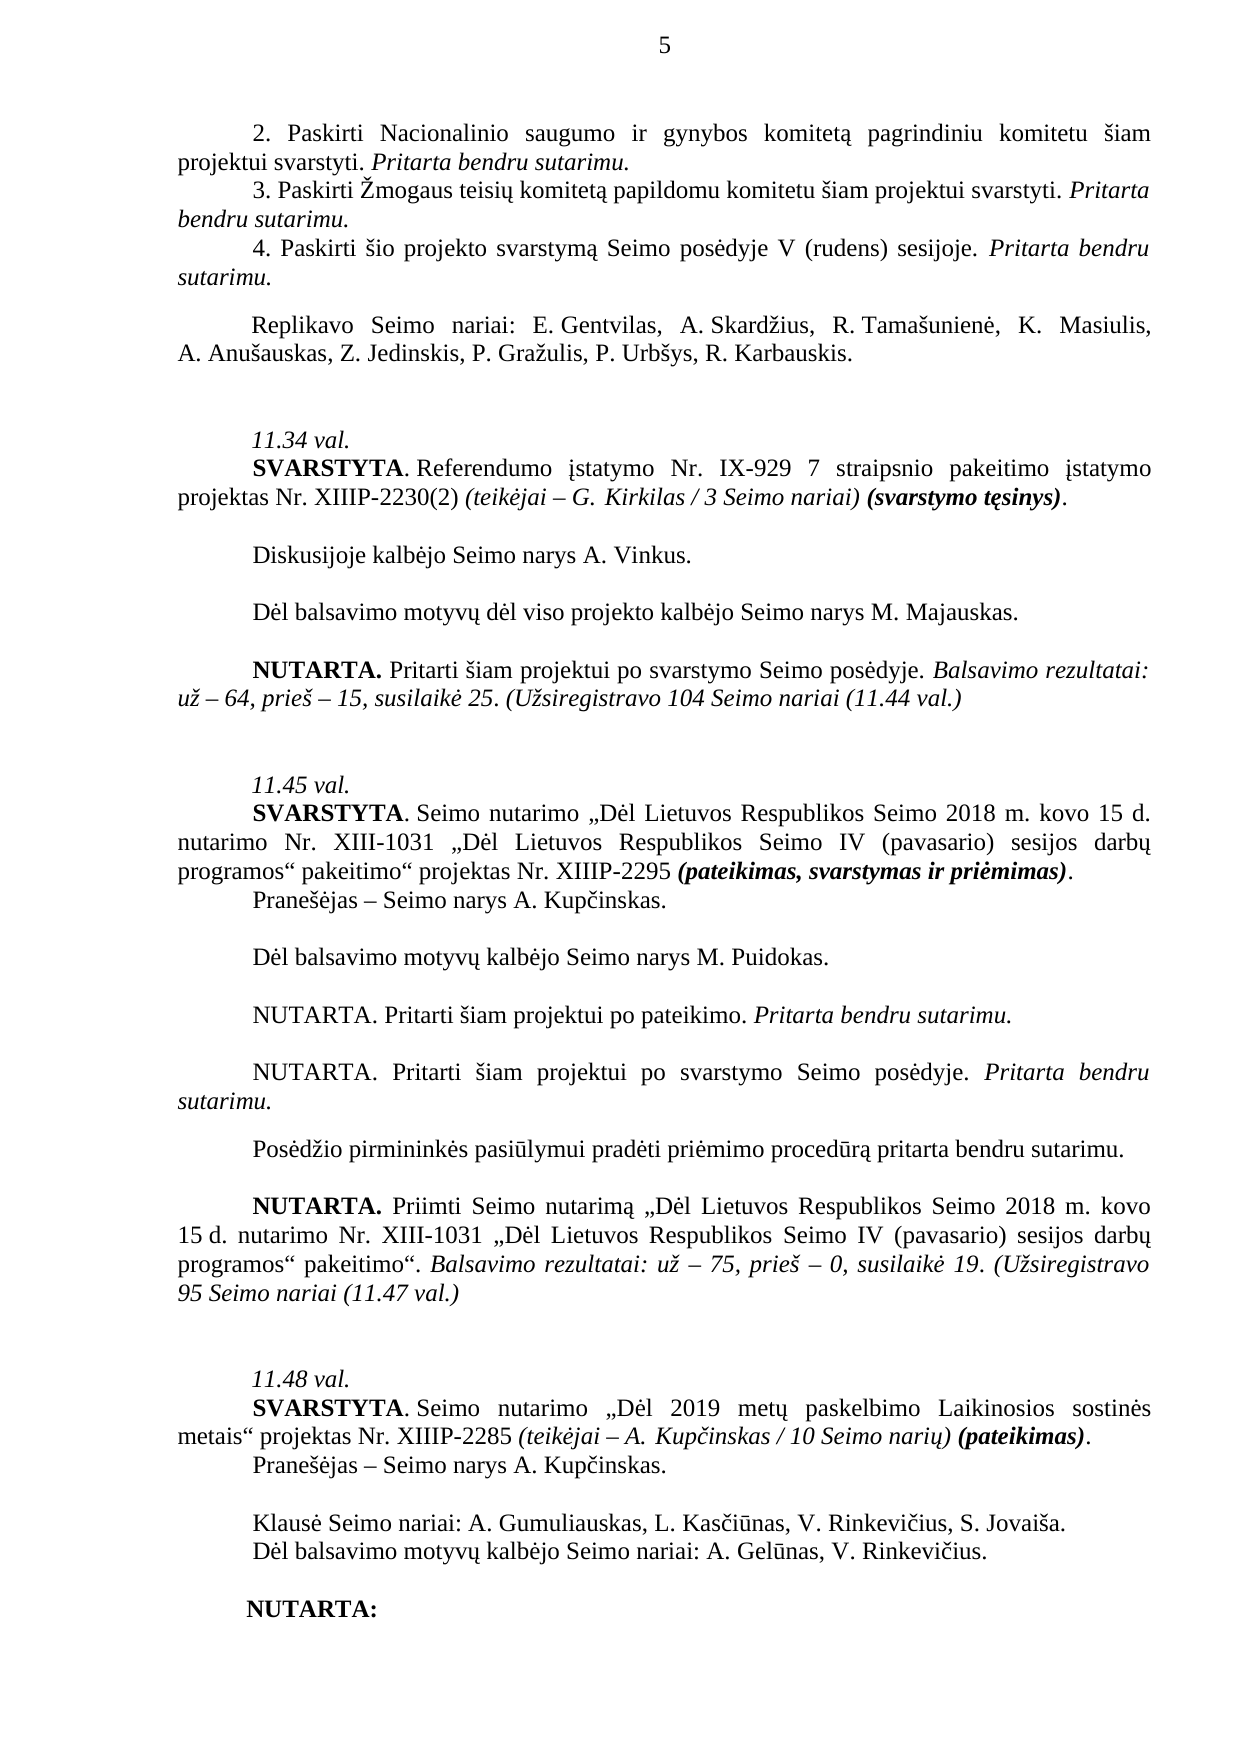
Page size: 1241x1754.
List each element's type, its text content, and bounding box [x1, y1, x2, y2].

text Diskusijoje kalbėjo Seimo narys A. Vinkus. [177, 540, 1152, 568]
text Klausė Seimo nariai: A. Gumuliauskas, L. Kasčiūnas, V. Rinkevičius, S. Jovaiša. [177, 1508, 1152, 1536]
text NUTARTA: [177, 1594, 1152, 1623]
text Replikavo Seimo nariai: E. Gentvilas, A. Skardžius, R. Tamašunienė, K. Masiulis, A. Anušauskas, Z. Jedinskis, P. Gražulis, P. Urbšys, R. Karbauskis. [177, 310, 1152, 367]
text Dėl balsavimo motyvų kalbėjo Seimo narys M. Puidokas. [177, 942, 1152, 971]
text NUTARTA. Pritarti šiam projektui po svarstymo Seimo posėdyje. Balsavimo rezultatai: už – 64, prieš – 15, susilaikė 25. (Užsiregistravo 104 Seimo nariai (11.44 val.) [177, 655, 1152, 712]
text 3. Paskirti Žmogaus teisių komitetą papildomu komitetu šiam projektui svarstyti. Pritarta bendru sutarimu. [177, 176, 1152, 233]
text NUTARTA. Pritarti šiam projektui po pateikimo. Pritarta bendru sutarimu. [177, 1000, 1152, 1028]
text Dėl balsavimo motyvų kalbėjo Seimo nariai: A. Gelūnas, V. Rinkevičius. [177, 1536, 1152, 1565]
text Dėl balsavimo motyvų dėl viso projekto kalbėjo Seimo narys M. Majauskas. [177, 597, 1152, 626]
text Pranešėjas – Seimo narys A. Kupčinskas. [177, 1450, 1152, 1479]
text SVARSTYTA. Seimo nutarimo „Dėl Lietuvos Respublikos Seimo 2018 m. kovo 15 d. nutarimo Nr. XIII-1031 „Dėl Lietuvos Respublikos Seimo IV (pavasario) sesijos darbų programos“ pakeitimo“ projektas Nr. XIIIP-2295 (pateikimas, svarstymas ir priėmimas). [177, 798, 1152, 885]
text 11.45 val. [177, 770, 1152, 798]
text 11.34 val. [177, 425, 1152, 453]
text NUTARTA. Priimti Seimo nutarimą „Dėl Lietuvos Respublikos Seimo 2018 m. kovo 15 d. nutarimo Nr. XIII-1031 „Dėl Lietuvos Respublikos Seimo IV (pavasario) sesijos darbų programos“ pakeitimo“. Balsavimo rezultatai: už – 75, prieš – 0, susilaikė 19. (Užsiregistravo 95 Seimo nariai (11.47 val.) [177, 1191, 1152, 1306]
text SVARSTYTA. Seimo nutarimo „Dėl 2019 metų paskelbimo Laikinosios sostinės metais“ projektas Nr. XIIIP-2285 (teikėjai – A. Kupčinskas / 10 Seimo narių) (pateikimas). [177, 1393, 1152, 1450]
text Posėdžio pirmininkės pasiūlymui pradėti priėmimo procedūrą pritarta bendru sutarimu. [177, 1134, 1152, 1163]
text 4. Paskirti šio projekto svarstymą Seimo posėdyje V (rudens) sesijoje. Pritarta bendru sutarimu. [177, 233, 1152, 291]
text SVARSTYTA. Referendumo įstatymo Nr. IX-929 7 straipsnio pakeitimo įstatymo projektas Nr. XIIIP-2230(2) (teikėjai – G. Kirkilas / 3 Seimo nariai) (svarstymo tęsinys). [177, 453, 1152, 511]
text Pranešėjas – Seimo narys A. Kupčinskas. [177, 885, 1152, 913]
text 11.48 val. [177, 1364, 1152, 1393]
text 2. Paskirti Nacionalinio saugumo ir gynybos komitetą pagrindiniu komitetu šiam projektui svarstyti. Pritarta bendru sutarimu. [177, 118, 1152, 176]
text NUTARTA. Pritarti šiam projektui po svarstymo Seimo posėdyje. Pritarta bendru sutarimu. [177, 1057, 1152, 1115]
